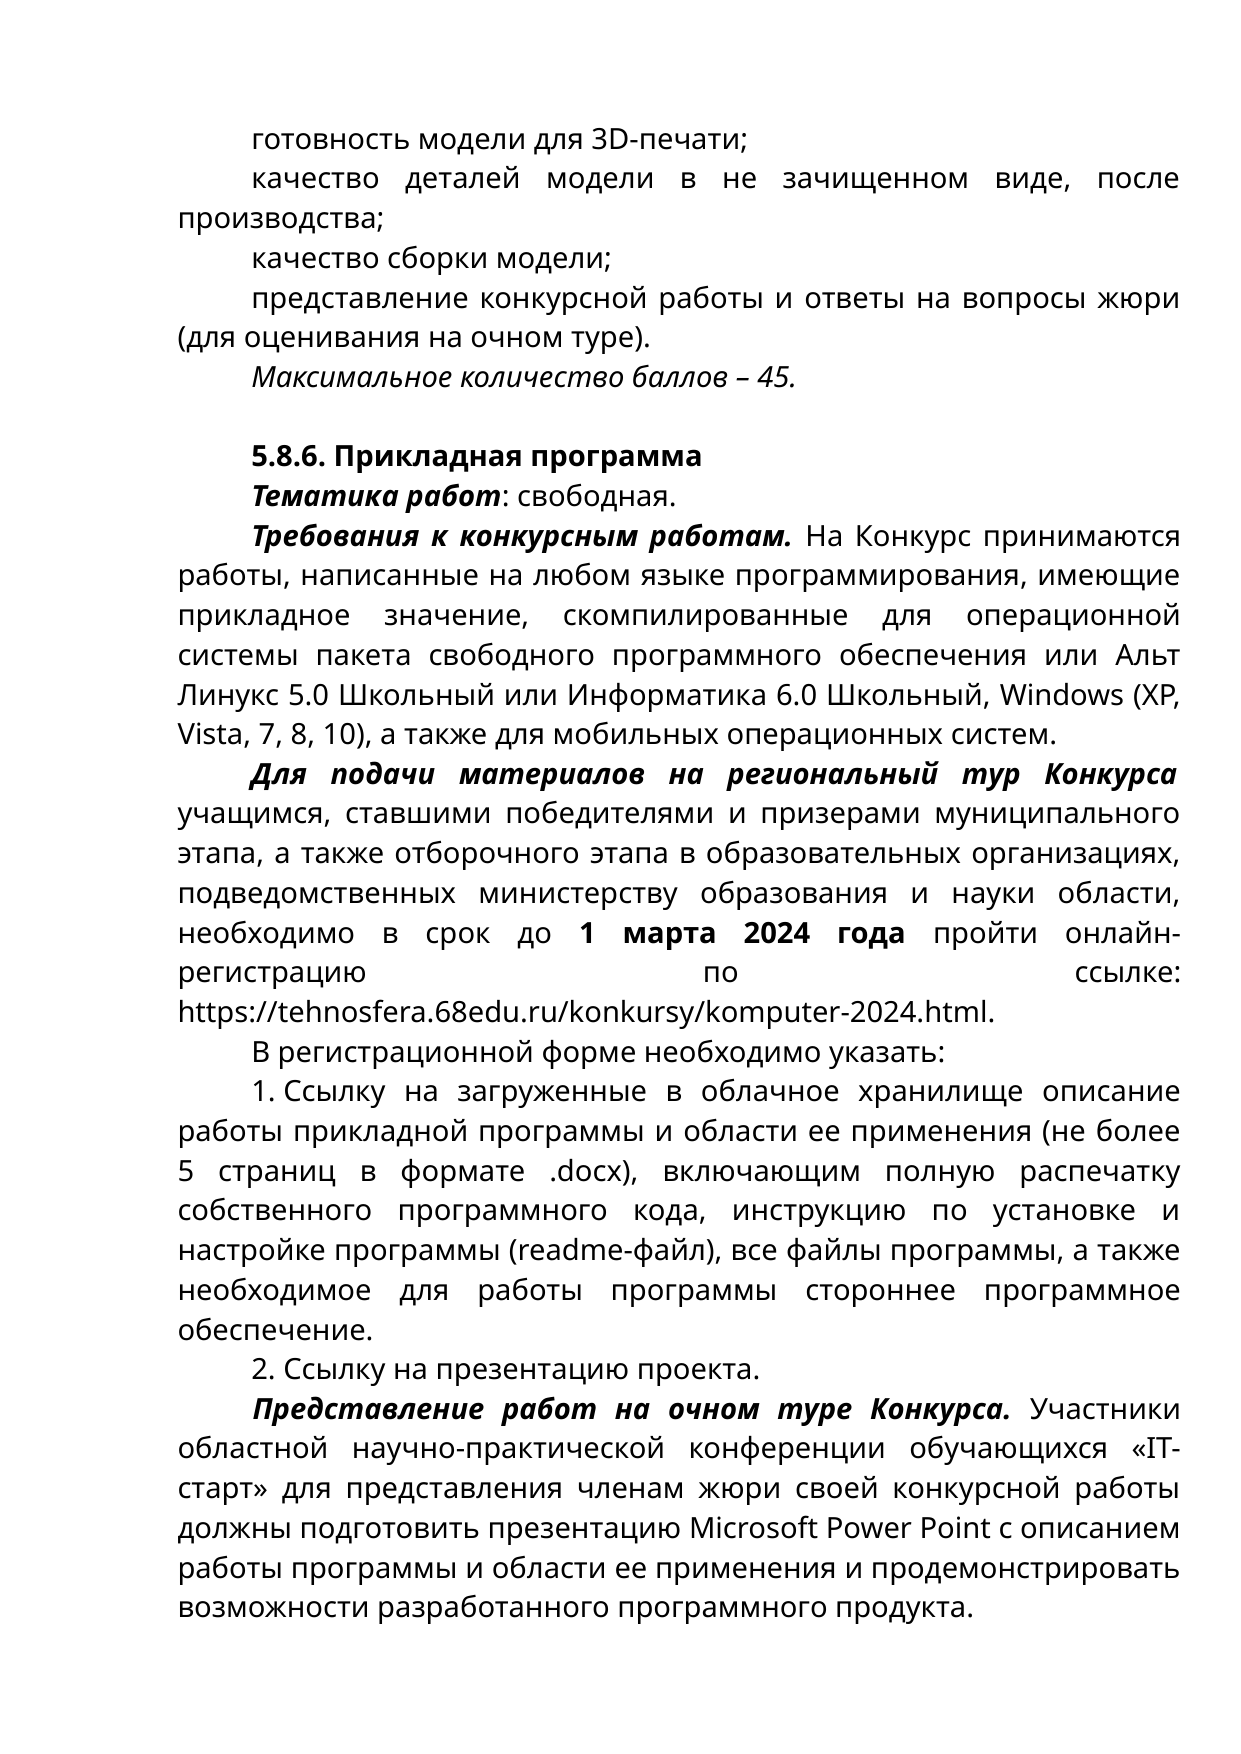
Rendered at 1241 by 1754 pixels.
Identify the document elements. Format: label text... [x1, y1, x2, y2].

text Представление работ на очном туре Конкурса. Участники областной научно-практической конференции обучающихся «IT-старт» для представления членам жюри своей конкурсной работы должны подготовить презентацию Microsoft Power Point с описанием работы программы и области ее применения и продемонстрировать возможности разработанного программного продукта. [177, 1388, 1181, 1626]
text 2. Ссылку на презентацию проекта. [177, 1348, 1181, 1388]
text Требования к конкурсным работам. На Конкурс принимаются работы, написанные на любом языке программирования, имеющие прикладное значение, скомпилированные для операционной системы пакета свободного программного обеспечения или Альт Линукс 5.0 Школьный или Информатика 6.0 Школьный, Windows (XP, Vista, 7, 8, 10), а также для мобильных операционных систем. [177, 515, 1181, 753]
text качество сборки модели; [177, 237, 1181, 277]
text 1. Ссылку на загруженные в облачное хранилище описание работы прикладной программы и области ее применения (не более 5 страниц в формате .docx), включающим полную распечатку собственного программного кода, инструкцию по установке и настройке программы (readme-файл), все файлы программы, а также необходимое для работы программы стороннее программное обеспечение. [177, 1071, 1181, 1348]
text Максимальное количество баллов – 45. [177, 356, 1181, 396]
text представление конкурсной работы и ответы на вопросы жюри (для оценивания на очном туре). [177, 277, 1181, 356]
text Для подачи материалов на региональный тур Конкурса учащимся, ставшими победителями и призерами муниципального этапа, а также отборочного этапа в образовательных организациях, подведомственных министерству образования и науки области, необходимо в срок до 1 марта 2024 года пройти онлайн-регистрацию по ссылке: https://tehnosfera.68edu.ru/konkursy/komputer-2024.html. [177, 753, 1181, 1031]
text готовность модели для 3D-печати; [177, 118, 1181, 158]
text В регистрационной форме необходимо указать: [177, 1031, 1181, 1071]
text Тематика работ: свободная. [177, 475, 1181, 515]
text 5.8.6. Прикладная программа [177, 436, 1181, 475]
text качество деталей модели в не зачищенном виде, после производства; [177, 158, 1181, 237]
